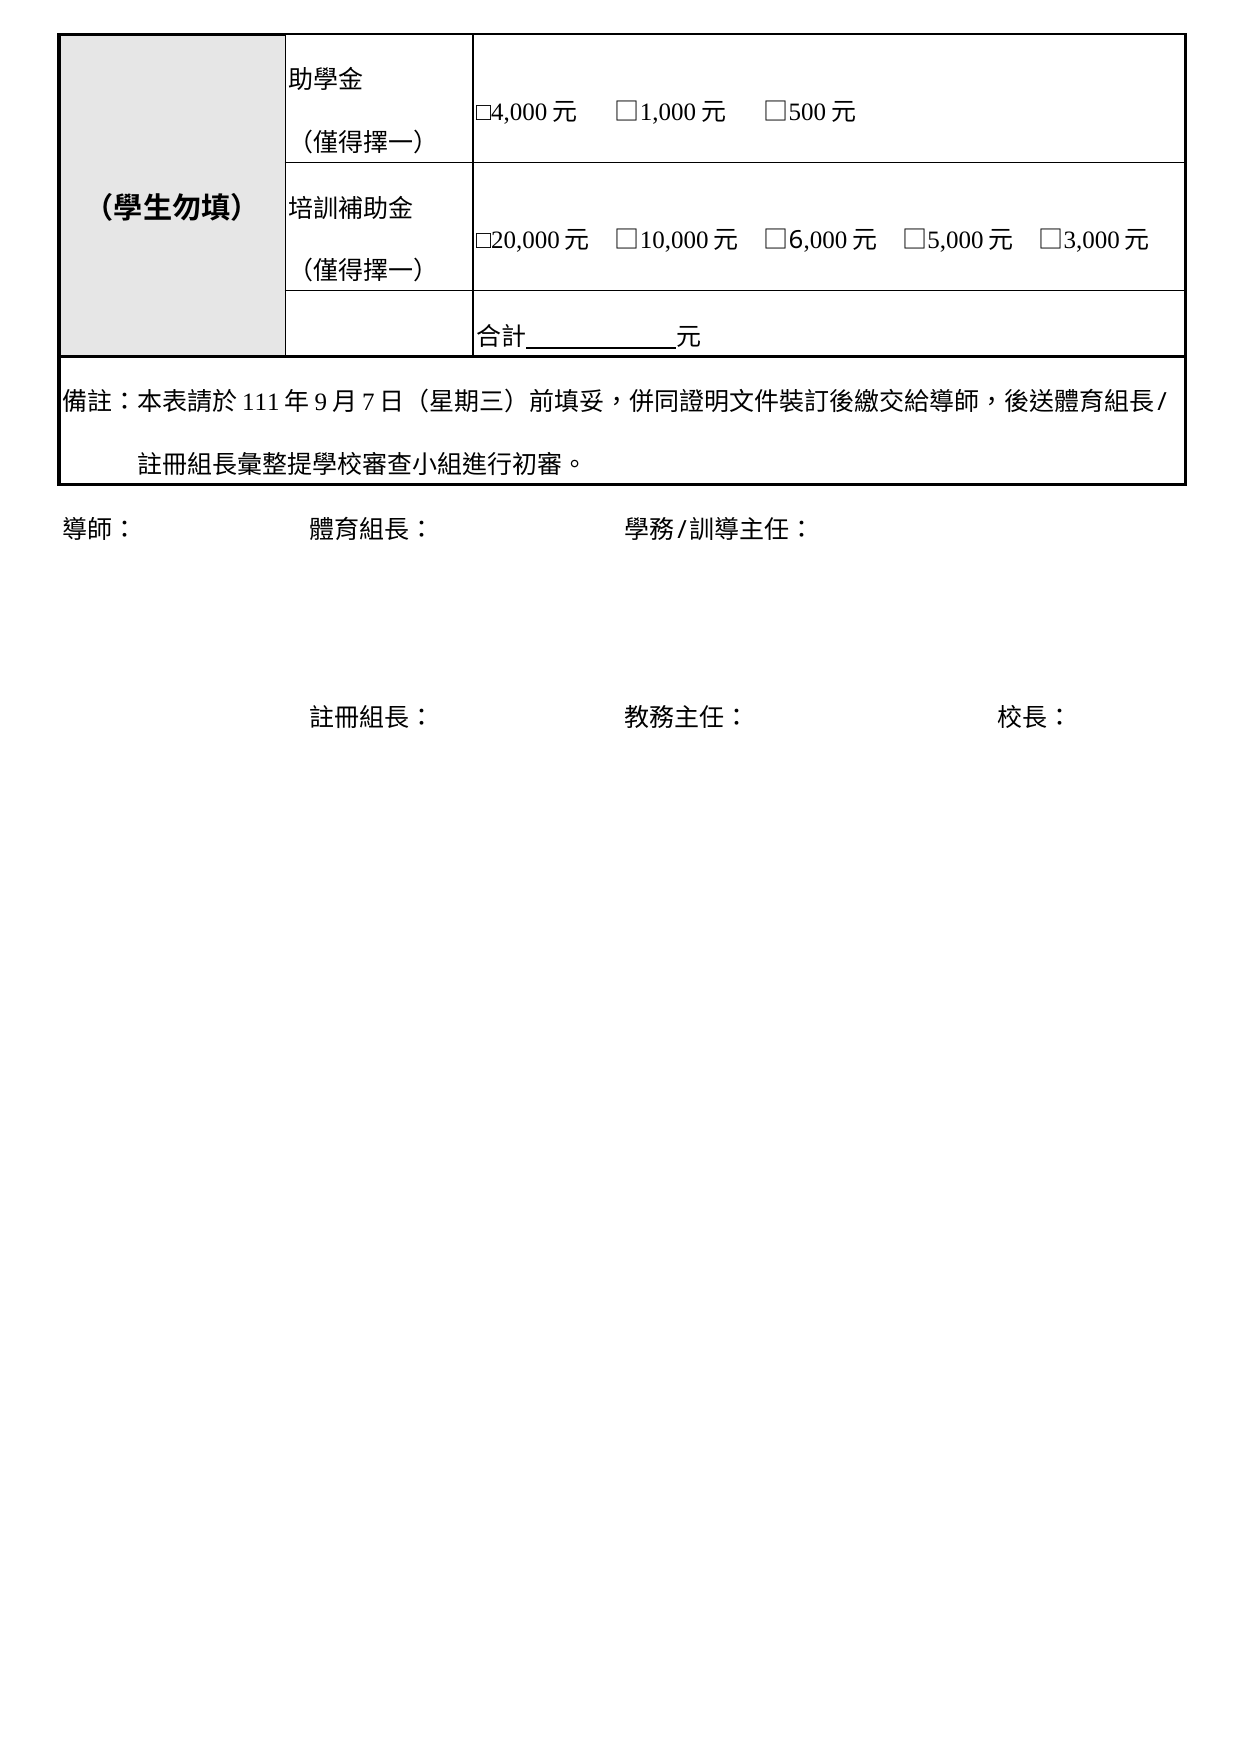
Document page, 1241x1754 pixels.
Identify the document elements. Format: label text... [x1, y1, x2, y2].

table_cell [286, 291, 472, 355]
table_cell （學生勿填） [61, 36, 285, 355]
table_cell 培訓補助金 （僅得擇一） [286, 163, 472, 289]
table_cell □4,000元 □1,000元 □500元 [474, 35, 1184, 161]
table_cell □20,000元 □10,000元 □6,000元 □5,000元 □3,000元 [474, 163, 1184, 289]
table_cell [155, 486, 306, 736]
table_cell 備註：本表請於111年9月7日（星期三）前填妥，併同證明文件裝訂後繳交給導師，後送體育組長/註冊組長彙整提學校審查小組進行初審。 [61, 358, 1184, 483]
table_cell 導師： [59, 486, 155, 736]
table_cell 校長： [994, 486, 1185, 736]
table_cell 助學金 （僅得擇一） [286, 35, 472, 161]
table_cell 合計 元 [474, 291, 1184, 355]
table_cell 學務/訓導主任： 教務主任： [621, 486, 994, 736]
table_cell 體育組長： 註冊組長： [306, 486, 621, 736]
